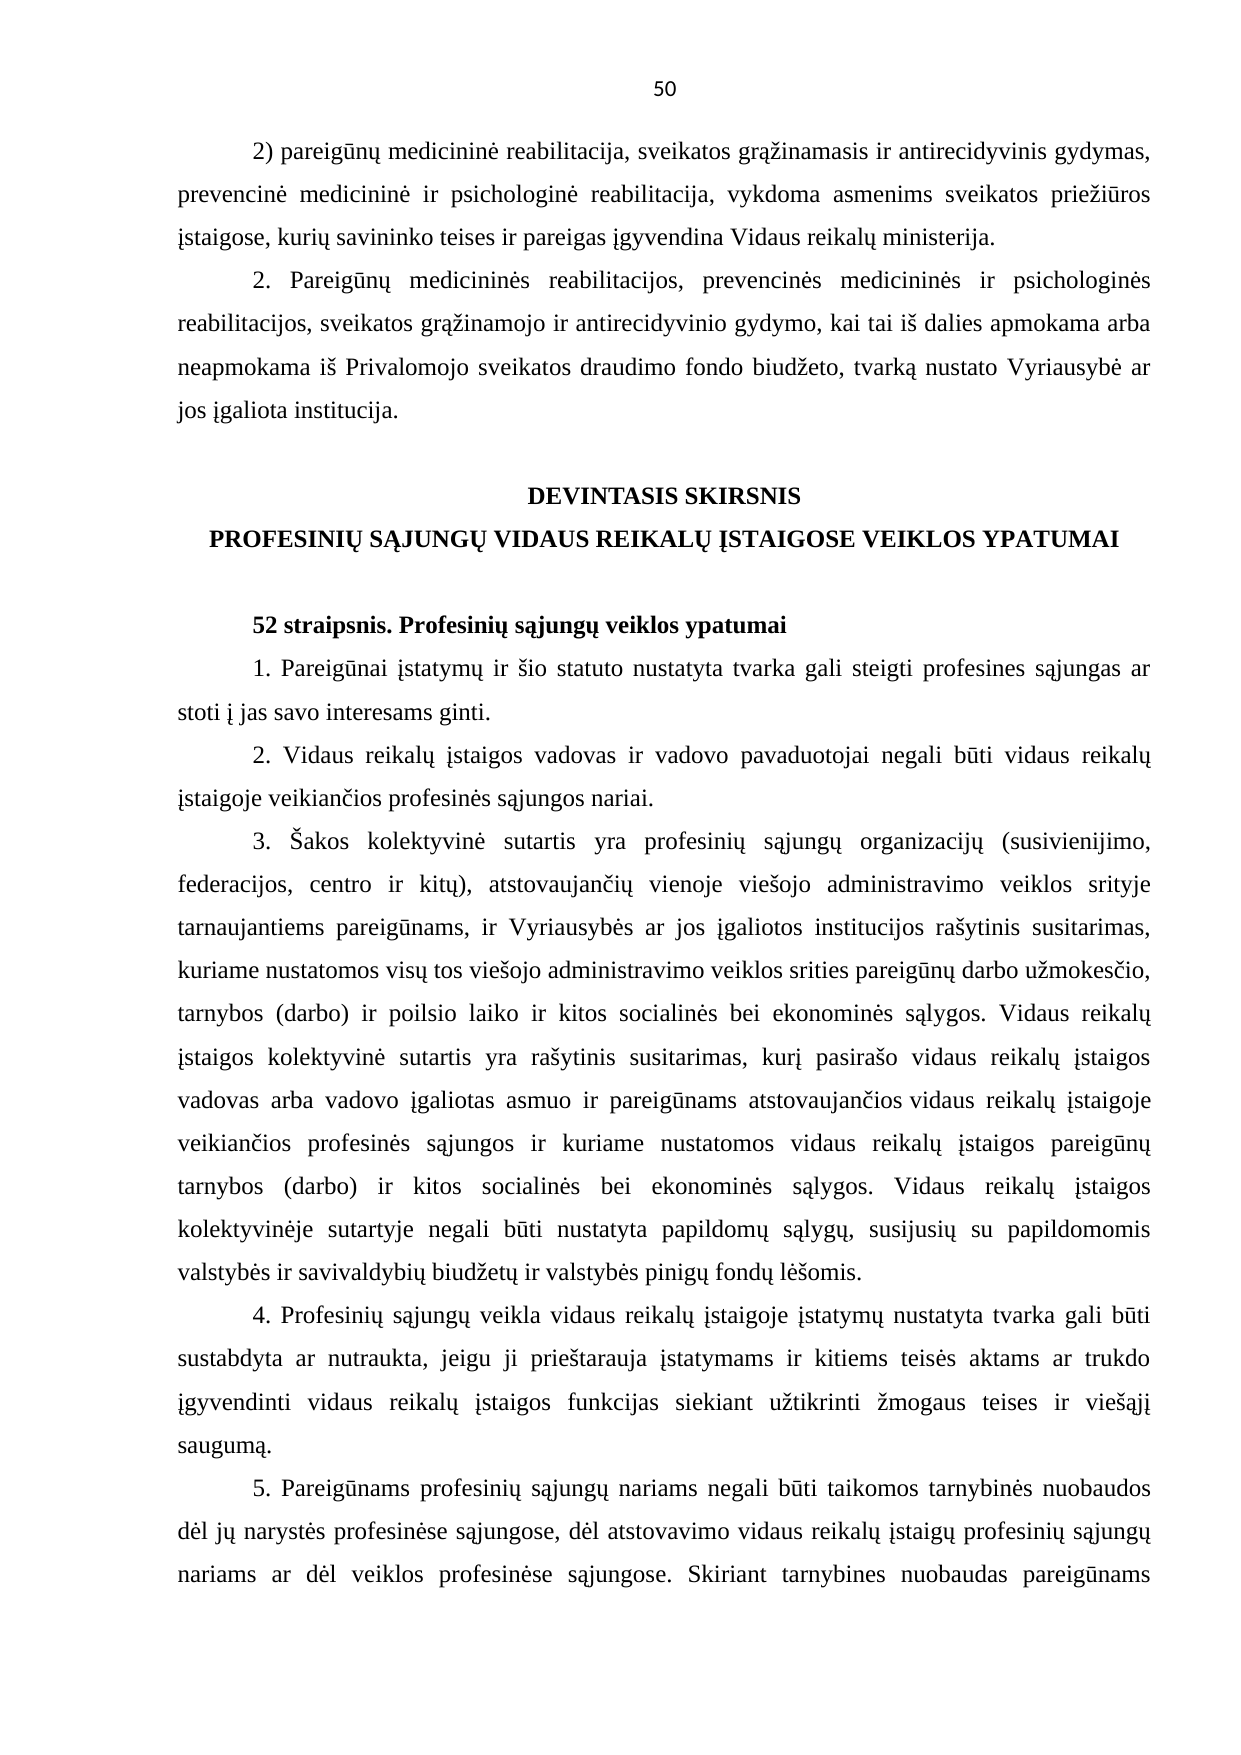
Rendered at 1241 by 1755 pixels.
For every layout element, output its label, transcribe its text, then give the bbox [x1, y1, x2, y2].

text 52 straipsnis. Profesinių sąjungų veiklos ypatumai [177, 610, 1152, 639]
text 2) pareigūnų medicininė reabilitacija, sveikatos grąžinamasis ir antirecidyvinis gydymas, prevencinė medicininė ir psichologinė reabilitacija, vykdoma asmenims sveikatos priežiūros įstaigose, kurių savininko teises ir pareigas įgyvendina Vidaus reikalų ministerija. [177, 136, 1152, 251]
text 5. Pareigūnams profesinių sąjungų nariams negali būti taikomos tarnybinės nuobaudos dėl jų narystės profesinėse sąjungose, dėl atstovavimo vidaus reikalų įstaigų profesinių sąjungų nariams ar dėl veiklos profesinėse sąjungose. Skiriant tarnybines nuobaudas pareigūnams [177, 1473, 1152, 1588]
text DEVINTASIS SKIRSNIS [177, 481, 1152, 510]
text 3. Šakos kolektyvinė sutartis yra profesinių sąjungų organizacijų (susivienijimo, federacijos, centro ir kitų), atstovaujančių vienoje viešojo administravimo veiklos srityje tarnaujantiems pareigūnams, ir Vyriausybės ar jos įgaliotos institucijos rašytinis susitarimas, kuriame nustatomos visų tos viešojo administravimo veiklos srities pareigūnų darbo užmokesčio, tarnybos (darbo) ir poilsio laiko ir kitos socialinės bei ekonominės sąlygos. Vidaus reikalų įstaigos kolektyvinė sutartis yra rašytinis susitarimas, kurį pasirašo vidaus reikalų įstaigos vadovas arba vadovo įgaliotas asmuo ir pareigūnams atstovaujančios vidaus reikalų įstaigoje veikiančios profesinės sąjungos ir kuriame nustatomos vidaus reikalų įstaigos pareigūnų tarnybos (darbo) ir kitos socialinės bei ekonominės sąlygos. Vidaus reikalų įstaigos kolektyvinėje sutartyje negali būti nustatyta papildomų sąlygų, susijusių su papildomomis valstybės ir savivaldybių biudžetų ir valstybės pinigų fondų lėšomis. [177, 826, 1152, 1286]
text 2. Pareigūnų medicininės reabilitacijos, prevencinės medicininės ir psichologinės reabilitacijos, sveikatos grąžinamojo ir antirecidyvinio gydymo, kai tai iš dalies apmokama arba neapmokama iš Privalomojo sveikatos draudimo fondo biudžeto, tvarką nustato Vyriausybė ar jos įgaliota institucija. [177, 265, 1152, 423]
text 1. Pareigūnai įstatymų ir šio statuto nustatyta tvarka gali steigti profesines sąjungas ar stoti į jas savo interesams ginti. [177, 653, 1152, 725]
text 4. Profesinių sąjungų veikla vidaus reikalų įstaigoje įstatymų nustatyta tvarka gali būti sustabdyta ar nutraukta, jeigu ji prieštarauja įstatymams ir kitiems teisės aktams ar trukdo įgyvendinti vidaus reikalų įstaigos funkcijas siekiant užtikrinti žmogaus teises ir viešąjį saugumą. [177, 1300, 1152, 1458]
text 2. Vidaus reikalų įstaigos vadovas ir vadovo pavaduotojai negali būti vidaus reikalų įstaigoje veikiančios profesinės sąjungos nariai. [177, 740, 1152, 812]
text PROFESINIŲ SĄJUNGŲ VIDAUS REIKALŲ ĮSTAIGOSE VEIKLOS YPATUMAI [177, 524, 1152, 553]
